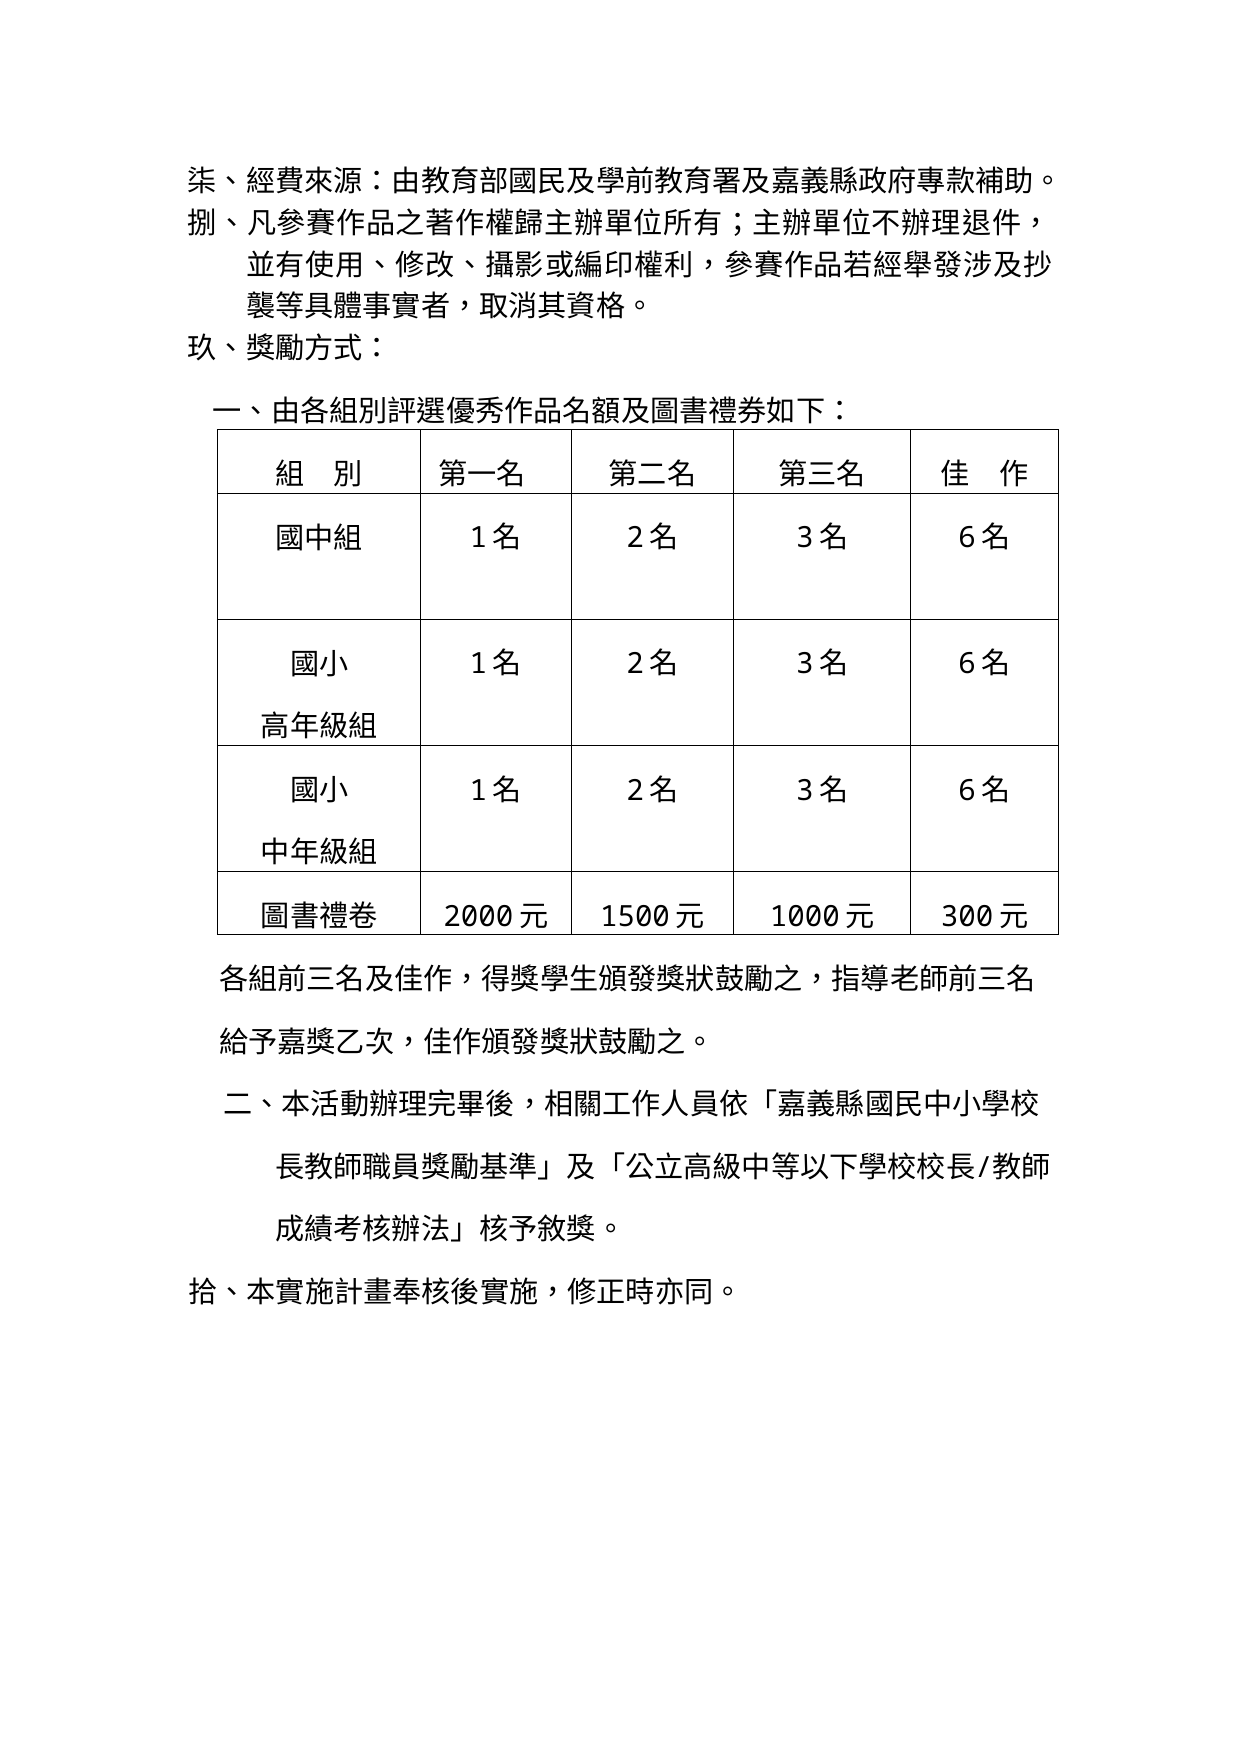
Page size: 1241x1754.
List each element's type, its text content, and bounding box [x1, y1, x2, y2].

table_cell 3名 [734, 620, 910, 745]
text 拾、本實施計畫奉核後實施，修正時亦同。 [188, 1248, 1053, 1310]
table_cell 1500元 [572, 872, 733, 934]
table_cell 3名 [734, 746, 910, 871]
table_cell 國中組 [218, 494, 420, 619]
table_header 組 別 [218, 430, 420, 493]
text 各組前三名及佳作，得獎學生頒發獎狀鼓勵之，指導老師前三名給予嘉獎乙次，佳作頒發獎狀鼓勵之。 [219, 935, 1053, 1060]
table_header 第三名 [734, 430, 910, 493]
table_cell 2000元 [421, 872, 571, 934]
table_cell 6名 [911, 494, 1058, 619]
table_cell 圖書禮卷 [218, 872, 420, 934]
text 二、本活動辦理完畢後，相關工作人員依「嘉義縣國民中小學校長教師職員獎勵基準」及「公立高級中等以下學校校長/教師成績考核辦法」核予敘獎。 [188, 1060, 1053, 1248]
text 一、由各組別評選優秀作品名額及圖書禮券如下： [212, 367, 1053, 429]
text 柒、經費來源：由教育部國民及學前教育署及嘉義縣政府專款補助。 [187, 158, 1053, 200]
table_cell 6名 [911, 746, 1058, 871]
table_cell 國小 高年級組 [218, 620, 420, 745]
table_cell 2名 [572, 620, 733, 745]
table_cell 1名 [421, 494, 571, 619]
table_cell 3名 [734, 494, 910, 619]
table_header 第一名 [421, 430, 571, 493]
text 捌、凡參賽作品之著作權歸主辦單位所有；主辦單位不辦理退件，並有使用、修改、攝影或編印權利，參賽作品若經舉發涉及抄襲等具體事實者，取消其資格。 [187, 200, 1053, 325]
table_cell 300元 [911, 872, 1058, 934]
table_cell 2名 [572, 494, 733, 619]
table_cell 1000元 [734, 872, 910, 934]
text 玖、獎勵方式： [187, 325, 1053, 367]
table_cell 6名 [911, 620, 1058, 745]
table_cell 1名 [421, 746, 571, 871]
table_header 佳 作 [911, 430, 1058, 493]
table_header 第二名 [572, 430, 733, 493]
table_cell 1名 [421, 620, 571, 745]
table_cell 2名 [572, 746, 733, 871]
table_cell 國小 中年級組 [218, 746, 420, 871]
